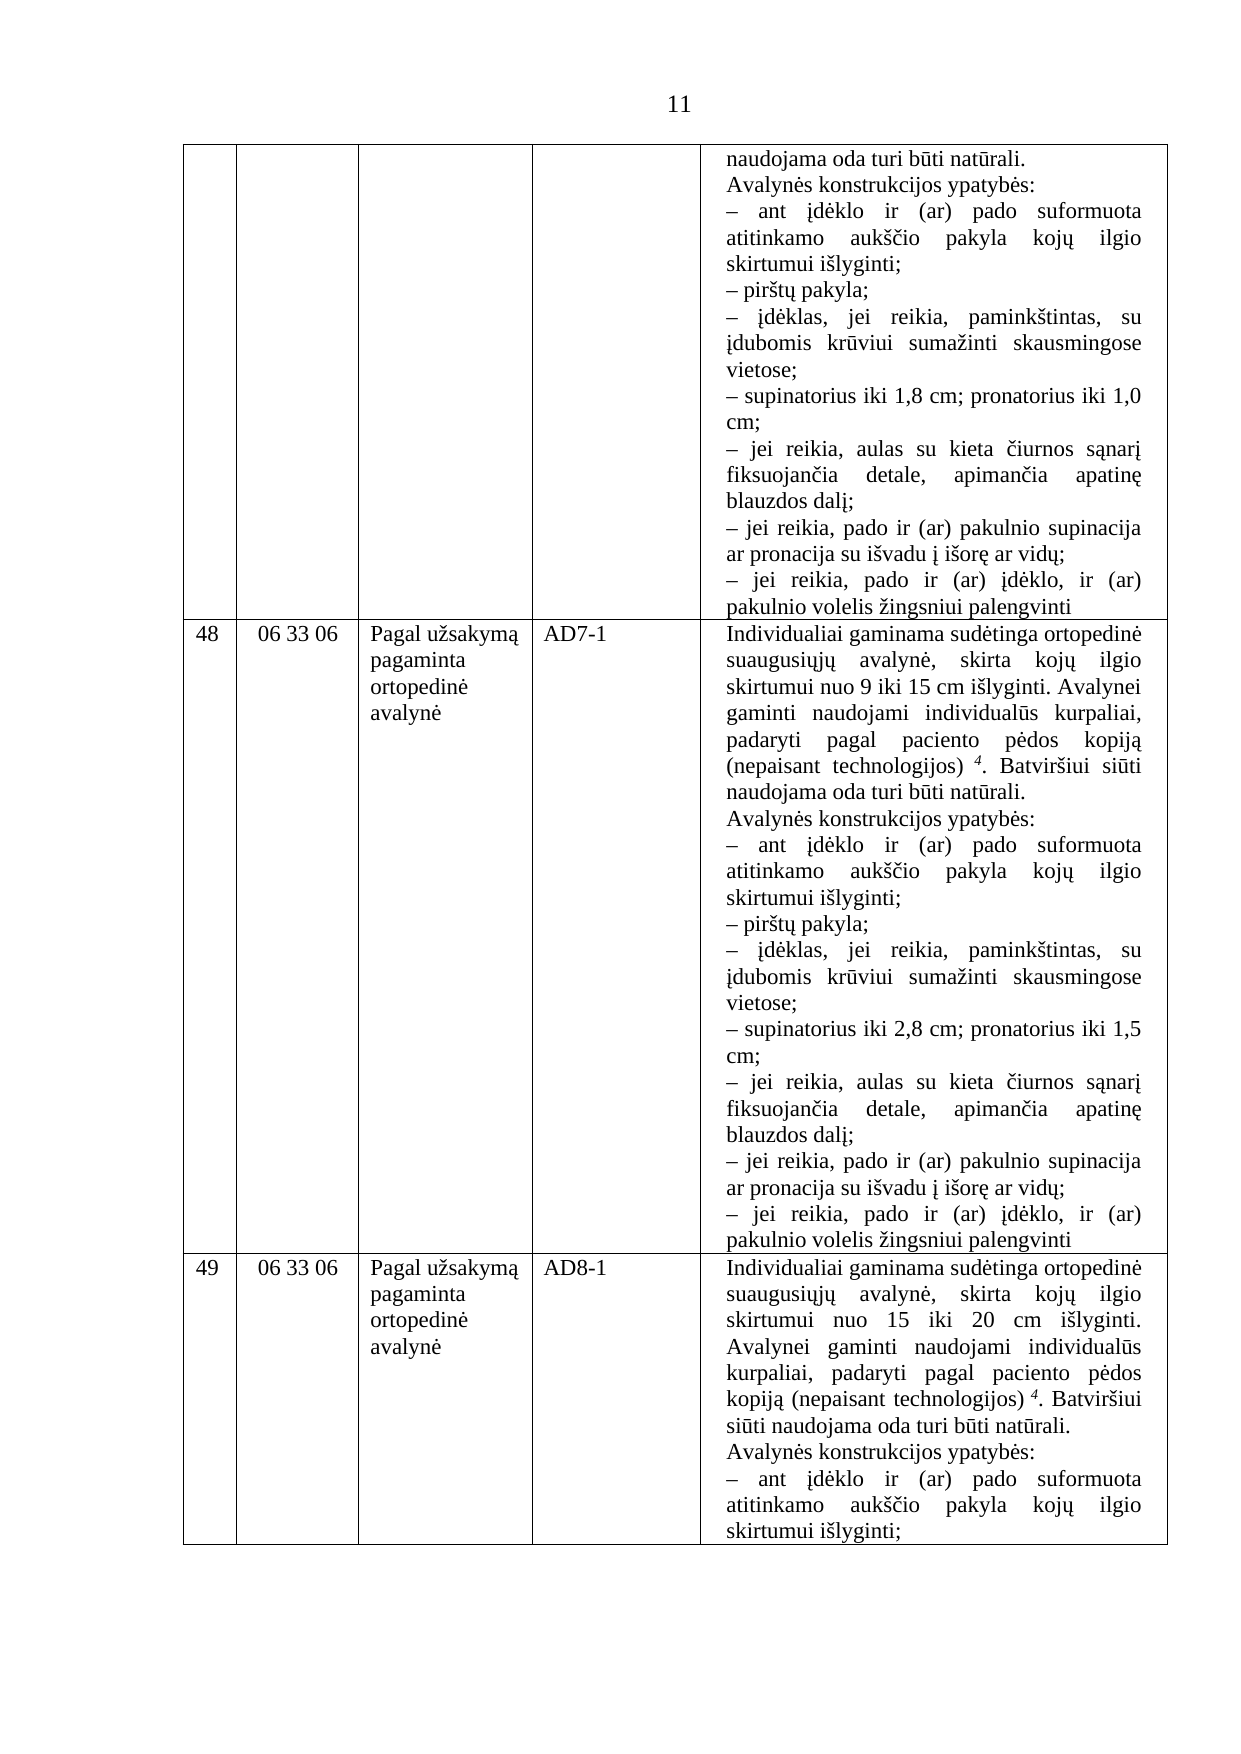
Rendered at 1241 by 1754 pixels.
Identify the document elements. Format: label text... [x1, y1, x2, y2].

table_cell [237, 145, 358, 619]
table_cell Individualiai gaminama sudėtinga ortopedinė suaugusiųjų avalynė, skirta kojų ilgio skirtumui nuo 15 iki 20 cm išlyginti. Avalynei gaminti naudojami individualūs kurpaliai, padaryti pagal paciento pėdos kopiją (nepaisant technologijos) 4. Batviršiui siūti naudojama oda turi būti natūrali. Avalynės konstrukcijos ypatybės: – ant įdėklo ir (ar) pado suformuota atitinkamo aukščio pakyla kojų ilgio skirtumui išlyginti; [701, 1254, 1167, 1544]
table_cell 06 33 06 [237, 620, 358, 1253]
table_cell Pagal užsakymą pagaminta ortopedinė avalynė [359, 1254, 532, 1544]
table_cell 49 [184, 1254, 236, 1544]
table_cell Pagal užsakymą pagaminta ortopedinė avalynė [359, 620, 532, 1253]
table_cell AD8-1 [533, 1254, 700, 1544]
table_cell [184, 145, 236, 619]
table_cell 48 [184, 620, 236, 1253]
table_cell [359, 145, 532, 619]
table_cell naudojama oda turi būti natūrali. Avalynės konstrukcijos ypatybės: – ant įdėklo ir (ar) pado suformuota atitinkamo aukščio pakyla kojų ilgio skirtumui išlyginti; – pirštų pakyla; – įdėklas, jei reikia, paminkštintas, su įdubomis krūviui sumažinti skausmingose vietose; – supinatorius iki 1,8 cm; pronatorius iki 1,0 cm; – jei reikia, aulas su kieta čiurnos sąnarį fiksuojančia detale, apimančia apatinę blauzdos dalį; – jei reikia, pado ir (ar) pakulnio supinacija ar pronacija su išvadu į išorę ar vidų; – jei reikia, pado ir (ar) įdėklo, ir (ar) pakulnio volelis žingsniui palengvinti [701, 145, 1167, 619]
table_cell [533, 145, 700, 619]
table_cell 06 33 06 [237, 1254, 358, 1544]
table_cell Individualiai gaminama sudėtinga ortopedinė suaugusiųjų avalynė, skirta kojų ilgio skirtumui nuo 9 iki 15 cm išlyginti. Avalynei gaminti naudojami individualūs kurpaliai, padaryti pagal paciento pėdos kopiją (nepaisant technologijos) 4. Batviršiui siūti naudojama oda turi būti natūrali. Avalynės konstrukcijos ypatybės: – ant įdėklo ir (ar) pado suformuota atitinkamo aukščio pakyla kojų ilgio skirtumui išlyginti; – pirštų pakyla; – įdėklas, jei reikia, paminkštintas, su įdubomis krūviui sumažinti skausmingose vietose; – supinatorius iki 2,8 cm; pronatorius iki 1,5 cm; – jei reikia, aulas su kieta čiurnos sąnarį fiksuojančia detale, apimančia apatinę blauzdos dalį; – jei reikia, pado ir (ar) pakulnio supinacija ar pronacija su išvadu į išorę ar vidų; – jei reikia, pado ir (ar) įdėklo, ir (ar) pakulnio volelis žingsniui palengvinti [701, 620, 1167, 1253]
table_cell AD7-1 [533, 620, 700, 1253]
